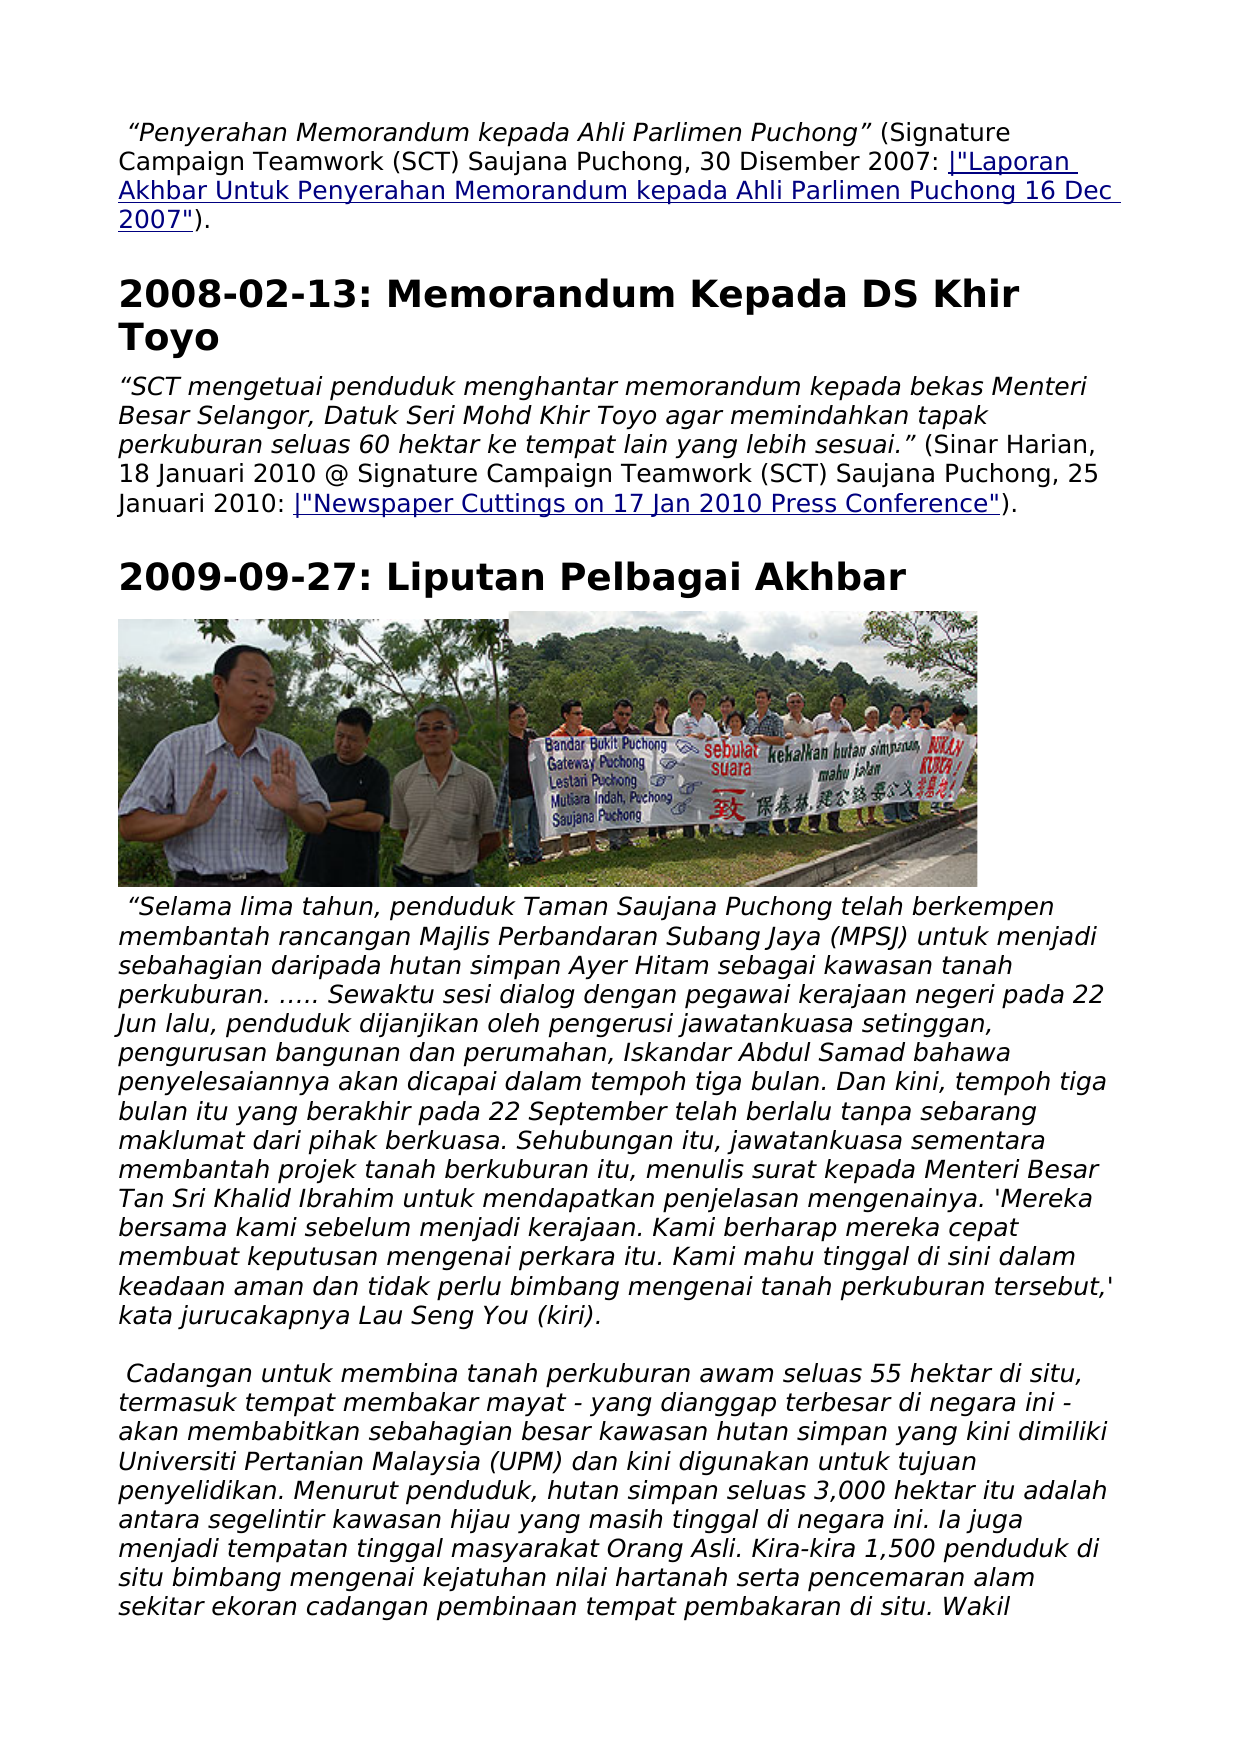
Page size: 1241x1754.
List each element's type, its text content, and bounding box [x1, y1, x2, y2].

subtitle 2009-09-27: Liputan Pelbagai Akhbar [118, 555, 1122, 599]
subtitle 2008-02-13: Memorandum Kepada DS Khir Toyo [118, 272, 1122, 359]
picture [118, 611, 978, 887]
text “SCT mengetuai penduduk menghantar memorandum kepada bekas Menteri Besar Selangor, Datuk Seri Mohd Khir Toyo agar memindahkan tapak perkuburan seluas 60 hektar ke tempat lain yang lebih sesuai.” (Sinar Harian, 18 Januari 2010 @ Signature Campaign Teamwork (SCT) Saujana Puchong, 25 Januari 2010: |"Newspaper Cuttings on 17 Jan 2010 Press Conference"). [118, 372, 1122, 518]
text “Selama lima tahun, penduduk Taman Saujana Puchong telah berkempen membantah rancangan Majlis Perbandaran Subang Jaya (MPSJ) untuk menjadi sebahagian daripada hutan simpan Ayer Hitam sebagai kawasan tanah perkuburan. ….. Sewaktu sesi dialog dengan pegawai kerajaan negeri pada 22 Jun lalu, penduduk dijanjikan oleh pengerusi jawatankuasa setinggan, pengurusan bangunan dan perumahan, Iskandar Abdul Samad bahawa penyelesaiannya akan dicapai dalam tempoh tiga bulan. Dan kini, tempoh tiga bulan itu yang berakhir pada 22 September telah berlalu tanpa sebarang maklumat dari pihak berkuasa. Sehubungan itu, jawatankuasa sementara membantah projek tanah berkuburan itu, menulis surat kepada Menteri Besar Tan Sri Khalid Ibrahim untuk mendapatkan penjelasan mengenainya. 'Mereka bersama kami sebelum menjadi kerajaan. Kami berharap mereka cepat membuat keputusan mengenai perkara itu. Kami mahu tinggal di sini dalam keadaan aman dan tidak perlu bimbang mengenai tanah perkuburan tersebut,' kata jurucakapnya Lau Seng You (kiri). Cadangan untuk membina tanah perkuburan awam seluas 55 hektar di situ, termasuk tempat membakar mayat - yang dianggap terbesar di negara ini - akan membabitkan sebahagian besar kawasan hutan simpan yang kini dimiliki Universiti Pertanian Malaysia (UPM) dan kini digunakan untuk tujuan penyelidikan. Menurut penduduk, hutan simpan seluas 3,000 hektar itu adalah antara segelintir kawasan hijau yang masih tinggal di negara ini. Ia juga menjadi tempatan tinggal masyarakat Orang Asli. Kira-kira 1,500 penduduk di situ bimbang mengenai kejatuhan nilai hartanah serta pencemaran alam sekitar ekoran cadangan pembinaan tempat pembakaran di situ. Wakil [118, 612, 1122, 1622]
text “Penyerahan Memorandum kepada Ahli Parlimen Puchong” (Signature Campaign Teamwork (SCT) Saujana Puchong, 30 Disember 2007: |"Laporan Akhbar Untuk Penyerahan Memorandum kepada Ahli Parlimen Puchong 16 Dec 2007"). [118, 118, 1122, 235]
